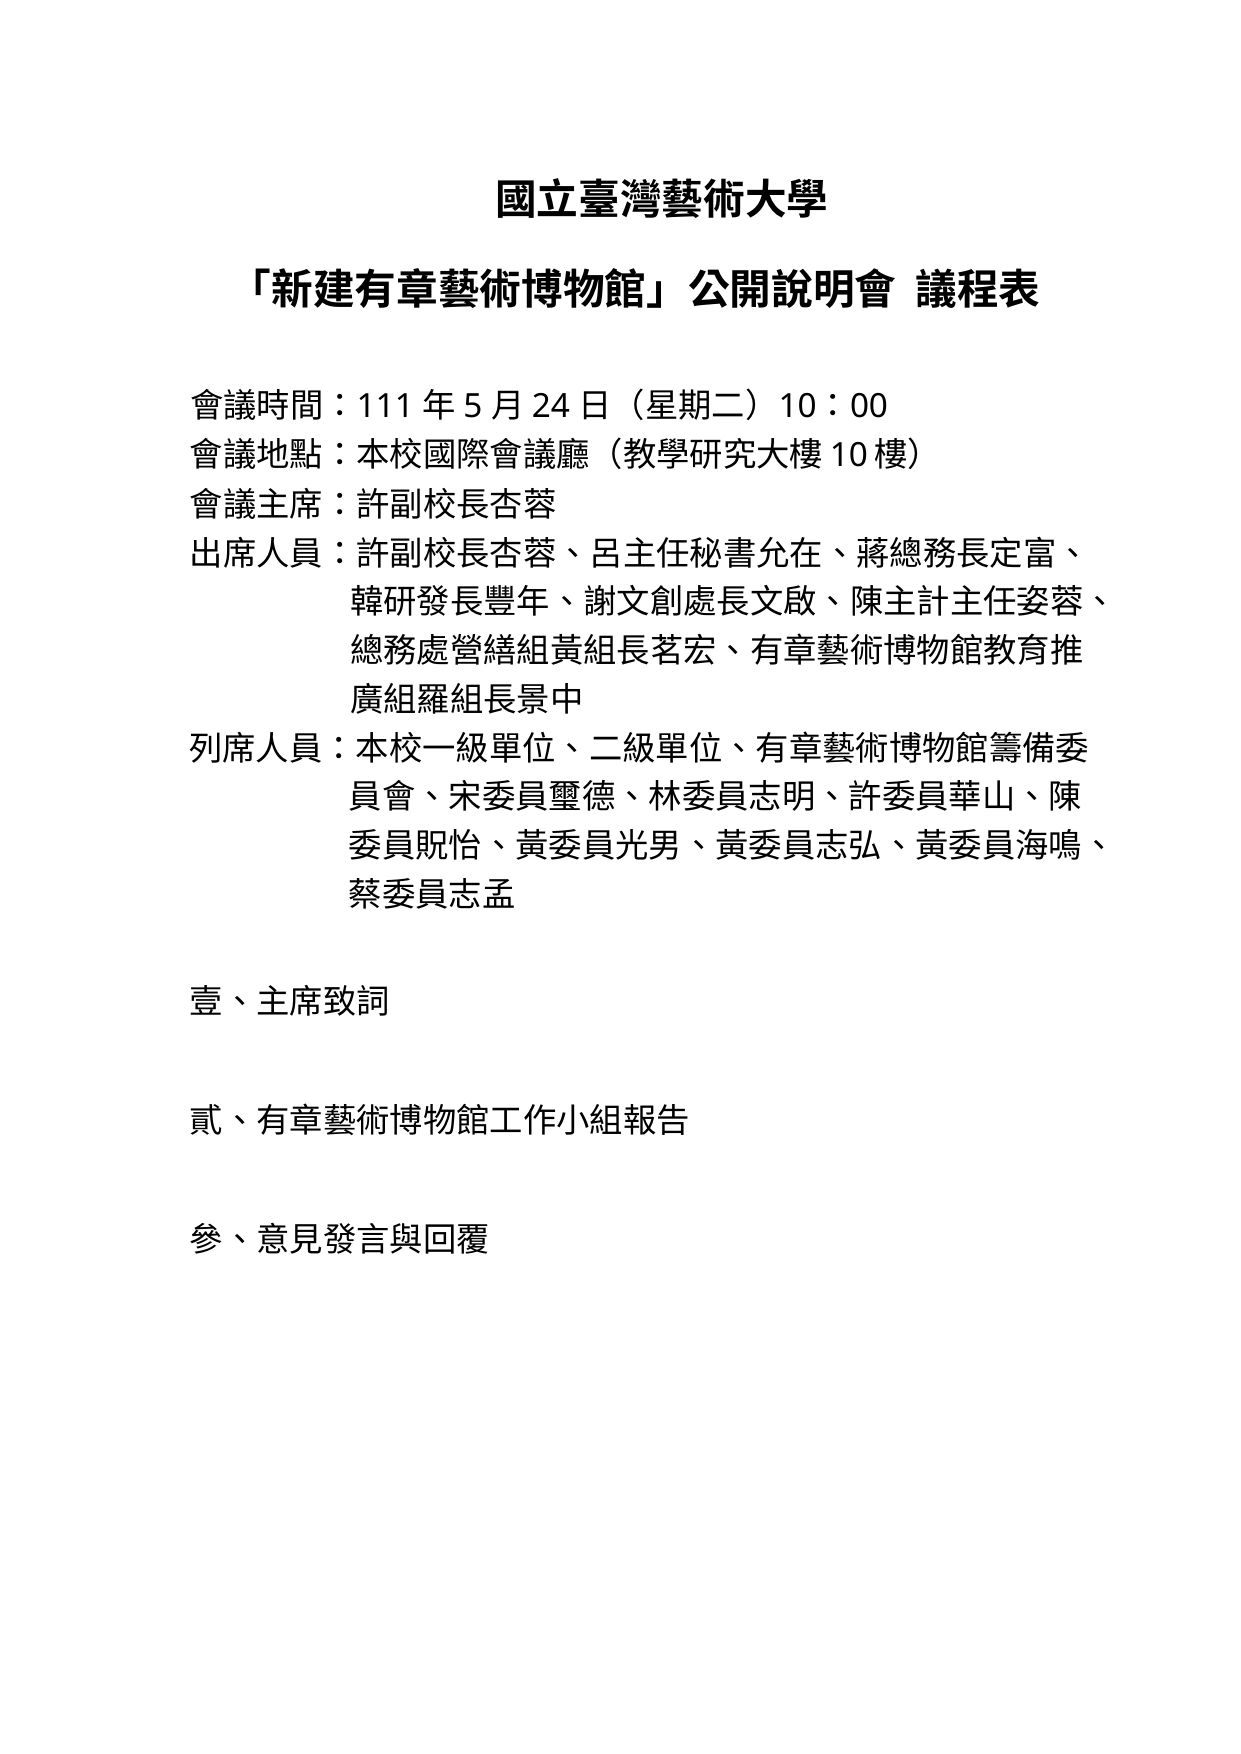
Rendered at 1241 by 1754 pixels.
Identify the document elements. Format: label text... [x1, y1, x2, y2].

text 列席人員：本校一級單位、二級單位、有章藝術博物館籌備委員會、宋委員璽德、林委員志明、許委員華山、陳委員貺怡、黃委員光男、黃委員志弘、黃委員海鳴、蔡委員志孟 [189, 722, 1092, 916]
text 國立臺灣藝術大學 [231, 166, 1092, 227]
text 會議地點：本校國際會議廳（教學研究大樓10樓） [189, 428, 1078, 476]
text 韓研發長豐年、謝文創處長文啟、陳主計主任姿蓉、總務處營繕組黃組長茗宏、有章藝術博物館教育推廣組羅組長景中 [350, 575, 1092, 721]
text 「新建有章藝術博物館」公開說明會 議程表 [177, 256, 1092, 316]
text 壹、主席致詞 [189, 975, 1092, 1023]
text 貳、有章藝術博物館工作小組報告 [189, 1094, 1092, 1142]
text 會議主席：許副校長杏蓉 [189, 477, 1078, 526]
text 出席人員：許副校長杏蓉、呂主任秘書允在、蔣總務長定富、 [189, 526, 1092, 574]
text 會議時間：111 年 5 月 24 日（星期二）10：00 [190, 379, 1092, 427]
text 參、意見發言與回覆 [189, 1212, 1092, 1261]
